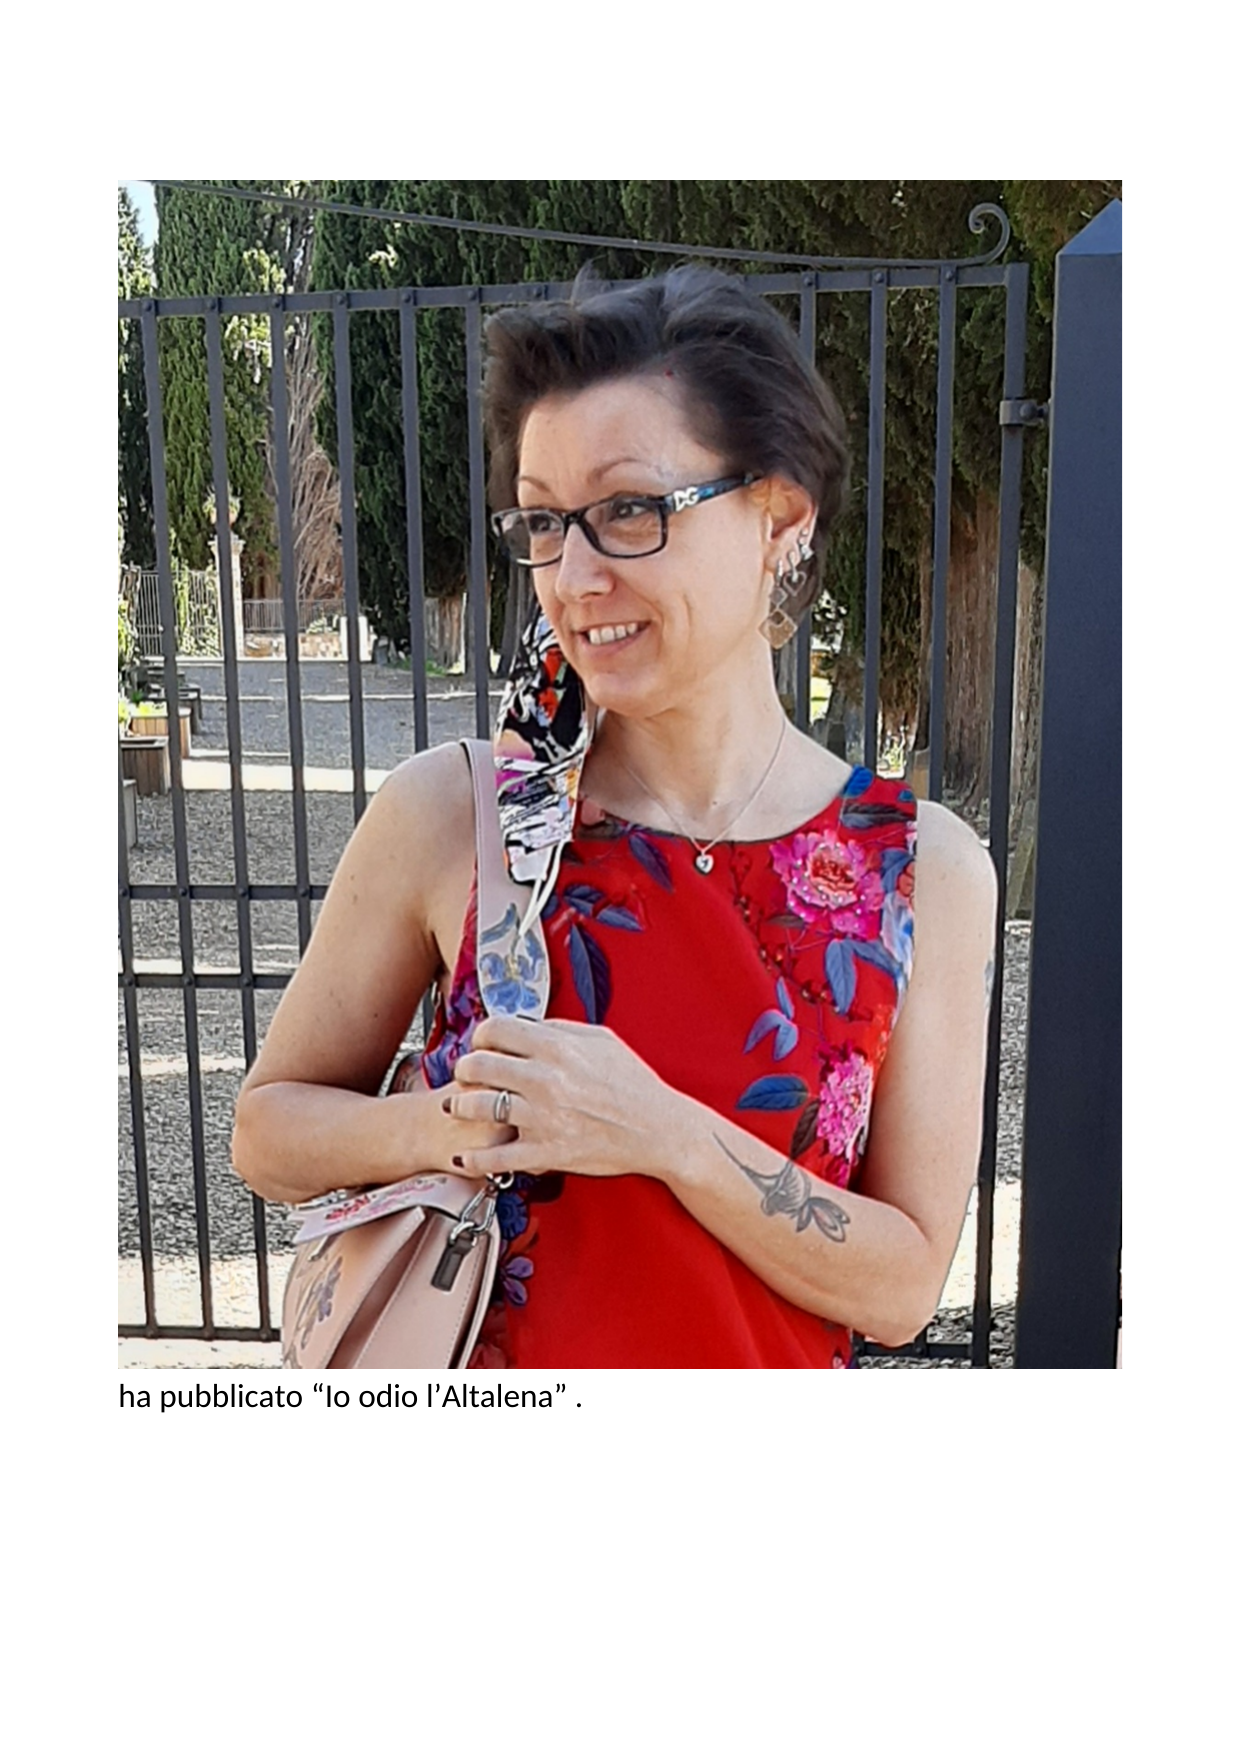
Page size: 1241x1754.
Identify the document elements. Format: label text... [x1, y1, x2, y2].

text ha pubblicato “Io odio l’Altalena” . [118, 1369, 1122, 1416]
text [118, 148, 1122, 180]
